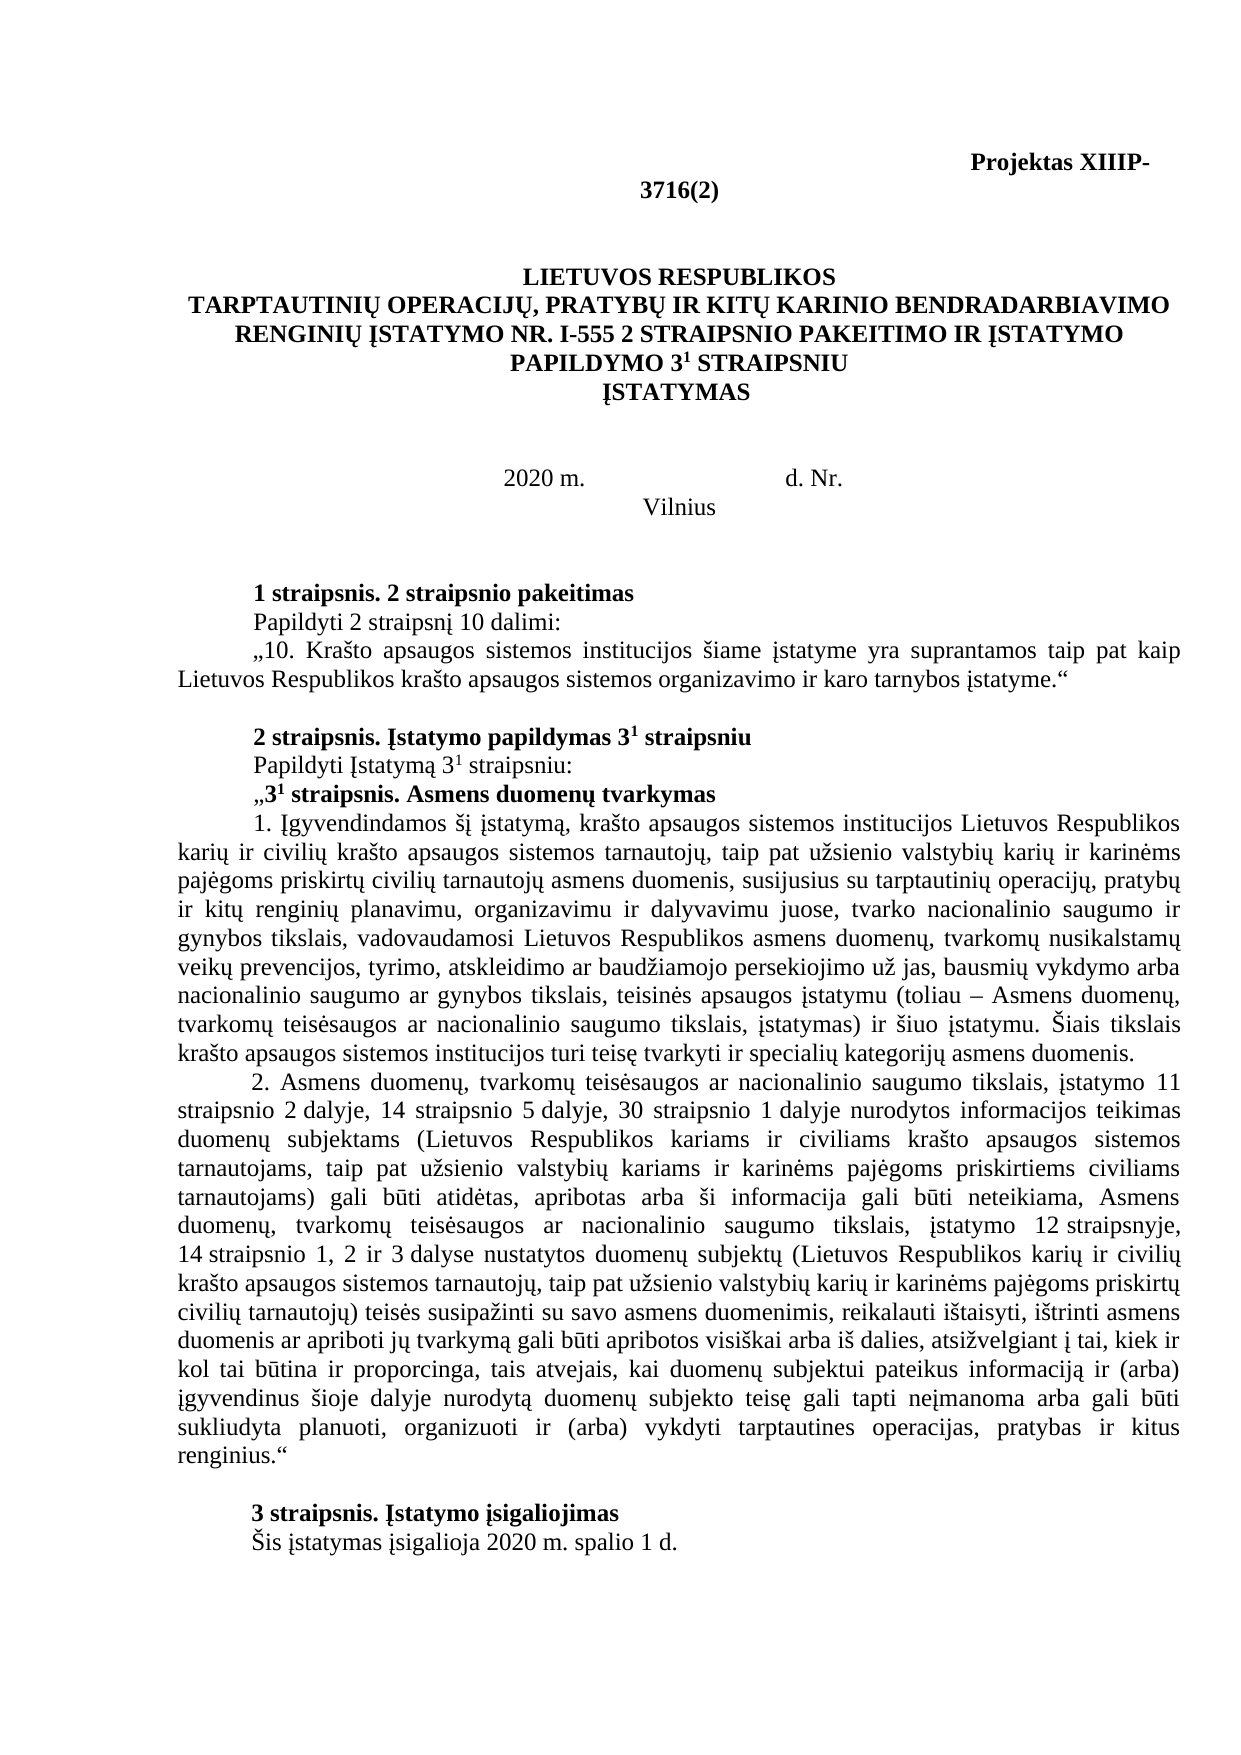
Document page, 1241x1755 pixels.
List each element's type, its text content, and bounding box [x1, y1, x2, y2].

text Papildyti Įstatymą 31 straipsniu: [177, 751, 1181, 779]
text TARPTAUTINIŲ OPERACIJŲ, PRATYBŲ IR KITŲ KARINIO BENDRADARBIAVIMO RENGINIŲ ĮSTATYMO NR. I-555 2 STRAIPSNIO PAKEITIMO IR ĮSTATYMO PAPILDYMO 31 STRAIPSNIU [177, 291, 1181, 377]
text 2020 m. d. Nr. [177, 463, 1181, 492]
text Šis įstatymas įsigalioja 2020 m. spalio 1 d. [177, 1527, 1181, 1556]
text LIETUVOS RESPUBLIKOS [177, 262, 1181, 291]
text 1 straipsnis. 2 straipsnio pakeitimas [177, 578, 1181, 607]
text ĮSTATYMAS [177, 377, 1181, 406]
text Vilnius [177, 492, 1181, 521]
text Projektas XIIIP-3716(2) [177, 147, 1181, 204]
text 3 straipsnis. Įstatymo įsigaliojimas [177, 1498, 1181, 1527]
text „31 straipsnis. Asmens duomenų tvarkymas [177, 779, 1181, 808]
text Papildyti 2 straipsnį 10 dalimi: [177, 607, 1181, 636]
text 2 straipsnis. Įstatymo papildymas 31 straipsniu [177, 722, 1181, 751]
text 2. Asmens duomenų, tvarkomų teisėsaugos ar nacionalinio saugumo tikslais, įstatymo 11 straipsnio 2 dalyje, 14 straipsnio 5 dalyje, 30 straipsnio 1 dalyje nurodytos informacijos teikimas duomenų subjektams (Lietuvos Respublikos kariams ir civiliams krašto apsaugos sistemos tarnautojams, taip pat užsienio valstybių kariams ir karinėms pajėgoms priskirtiems civiliams tarnautojams) gali būti atidėtas, apribotas arba ši informacija gali būti neteikiama, Asmens duomenų, tvarkomų teisėsaugos ar nacionalinio saugumo tikslais, įstatymo 12 straipsnyje, 14 straipsnio 1, 2 ir 3 dalyse nustatytos duomenų subjektų (Lietuvos Respublikos karių ir civilių krašto apsaugos sistemos tarnautojų, taip pat užsienio valstybių karių ir karinėms pajėgoms priskirtų civilių tarnautojų) teisės susipažinti su savo asmens duomenimis, reikalauti ištaisyti, ištrinti asmens duomenis ar apriboti jų tvarkymą gali būti apribotos visiškai arba iš dalies, atsižvelgiant į tai, kiek ir kol tai būtina ir proporcinga, tais atvejais, kai duomenų subjektui pateikus informaciją ir (arba) įgyvendinus šioje dalyje nurodytą duomenų subjekto teisę gali tapti neįmanoma arba gali būti sukliudyta planuoti, organizuoti ir (arba) vykdyti tarptautines operacijas, pratybas ir kitus renginius.“ [177, 1067, 1181, 1469]
text „10. Krašto apsaugos sistemos institucijos šiame įstatyme yra suprantamos taip pat kaip Lietuvos Respublikos krašto apsaugos sistemos organizavimo ir karo tarnybos įstatyme.“ [177, 636, 1181, 693]
text 1. Įgyvendindamos šį įstatymą, krašto apsaugos sistemos institucijos Lietuvos Respublikos karių ir civilių krašto apsaugos sistemos tarnautojų, taip pat užsienio valstybių karių ir karinėms pajėgoms priskirtų civilių tarnautojų asmens duomenis, susijusius su tarptautinių operacijų, pratybų ir kitų renginių planavimu, organizavimu ir dalyvavimu juose, tvarko nacionalinio saugumo ir gynybos tikslais, vadovaudamosi Lietuvos Respublikos asmens duomenų, tvarkomų nusikalstamų veikų prevencijos, tyrimo, atskleidimo ar baudžiamojo persekiojimo už jas, bausmių vykdymo arba nacionalinio saugumo ar gynybos tikslais, teisinės apsaugos įstatymu (toliau – Asmens duomenų, tvarkomų teisėsaugos ar nacionalinio saugumo tikslais, įstatymas) ir šiuo įstatymu. Šiais tikslais krašto apsaugos sistemos institucijos turi teisę tvarkyti ir specialių kategorijų asmens duomenis. [177, 808, 1181, 1067]
